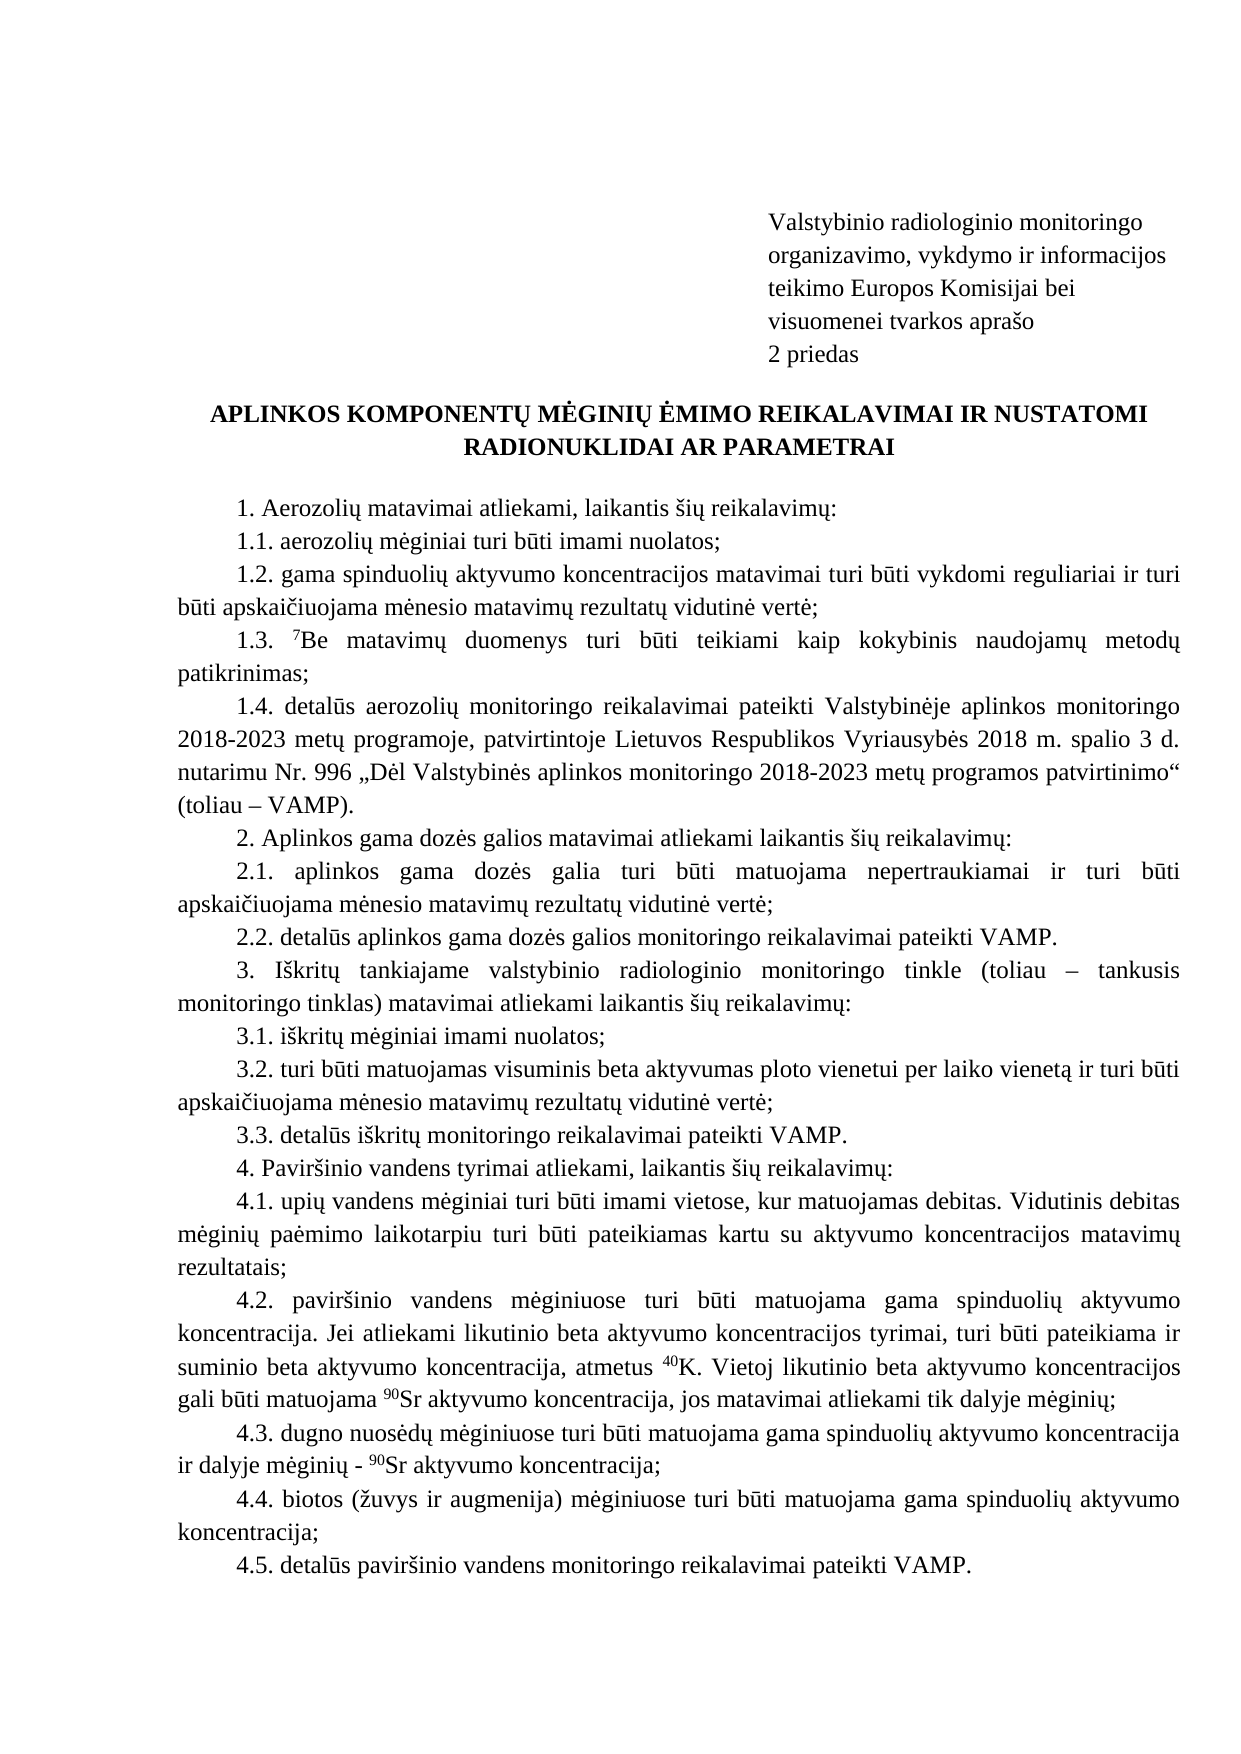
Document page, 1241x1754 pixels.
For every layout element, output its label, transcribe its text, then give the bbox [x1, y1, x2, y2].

text 2 priedas [768, 339, 1181, 367]
text 2.1. aplinkos gama dozės galia turi būti matuojama nepertraukiamai ir turi būti apskaičiuojama mėnesio matavimų rezultatų vidutinė vertė; [177, 856, 1181, 918]
text 2.2. detalūs aplinkos gama dozės galios monitoringo reikalavimai pateikti VAMP. [177, 922, 1181, 951]
text 3.3. detalūs iškritų monitoringo reikalavimai pateikti VAMP. [177, 1120, 1181, 1149]
text 4.1. upių vandens mėginiai turi būti imami vietose, kur matuojamas debitas. Vidutinis debitas mėginių paėmimo laikotarpiu turi būti pateikiamas kartu su aktyvumo koncentracijos matavimų rezultatais; [177, 1186, 1181, 1281]
text 3.1. iškritų mėginiai imami nuolatos; [177, 1021, 1181, 1050]
text 3.2. turi būti matuojamas visuminis beta aktyvumas ploto vienetui per laiko vienetą ir turi būti apskaičiuojama mėnesio matavimų rezultatų vidutinė vertė; [177, 1054, 1181, 1116]
text 4. Paviršinio vandens tyrimai atliekami, laikantis šių reikalavimų: [177, 1153, 1181, 1182]
text visuomenei tvarkos aprašo [768, 306, 1181, 334]
text 1.4. detalūs aerozolių monitoringo reikalavimai pateikti Valstybinėje aplinkos monitoringo 2018-2023 metų programoje, patvirtintoje Lietuvos Respublikos Vyriausybės 2018 m. spalio 3 d. nutarimu Nr. 996 „Dėl Valstybinės aplinkos monitoringo 2018-2023 metų programos patvirtinimo“ (toliau – VAMP). [177, 691, 1181, 819]
text 1.1. aerozolių mėginiai turi būti imami nuolatos; [177, 526, 1181, 555]
text Valstybinio radiologinio monitoringo [768, 207, 1181, 235]
text 1.3. 7Be matavimų duomenys turi būti teikiami kaip kokybinis naudojamų metodų patikrinimas; [177, 625, 1181, 687]
text 1.2. gama spinduolių aktyvumo koncentracijos matavimai turi būti vykdomi reguliariai ir turi būti apskaičiuojama mėnesio matavimų rezultatų vidutinė vertė; [177, 559, 1181, 621]
text 4.2. paviršinio vandens mėginiuose turi būti matuojama gama spinduolių aktyvumo koncentracija. Jei atliekami likutinio beta aktyvumo koncentracijos tyrimai, turi būti pateikiama ir suminio beta aktyvumo koncentracija, atmetus 40K. Vietoj likutinio beta aktyvumo koncentracijos gali būti matuojama 90Sr aktyvumo koncentracija, jos matavimai atliekami tik dalyje mėginių; [177, 1286, 1181, 1413]
text 4.4. biotos (žuvys ir augmenija) mėginiuose turi būti matuojama gama spinduolių aktyvumo koncentracija; [177, 1484, 1181, 1545]
text 2. Aplinkos gama dozės galios matavimai atliekami laikantis šių reikalavimų: [177, 823, 1181, 852]
text 1. Aerozolių matavimai atliekami, laikantis šių reikalavimų: [177, 493, 1181, 522]
text 4.5. detalūs paviršinio vandens monitoringo reikalavimai pateikti VAMP. [177, 1550, 1181, 1578]
text 4.3. dugno nuosėdų mėginiuose turi būti matuojama gama spinduolių aktyvumo koncentracija ir dalyje mėginių - 90Sr aktyvumo koncentracija; [177, 1418, 1181, 1479]
text 3. Iškritų tankiajame valstybinio radiologinio monitoringo tinkle (toliau – tankusis monitoringo tinklas) matavimai atliekami laikantis šių reikalavimų: [177, 955, 1181, 1017]
text APLINKOS KOMPONENTŲ MĖGINIŲ ĖMIMO REIKALAVIMAI IR NUSTATOMI RADIONUKLIDAI AR PARAMETRAI [177, 399, 1181, 461]
text teikimo Europos Komisijai bei [768, 273, 1181, 301]
text organizavimo, vykdymo ir informacijos [768, 240, 1181, 268]
